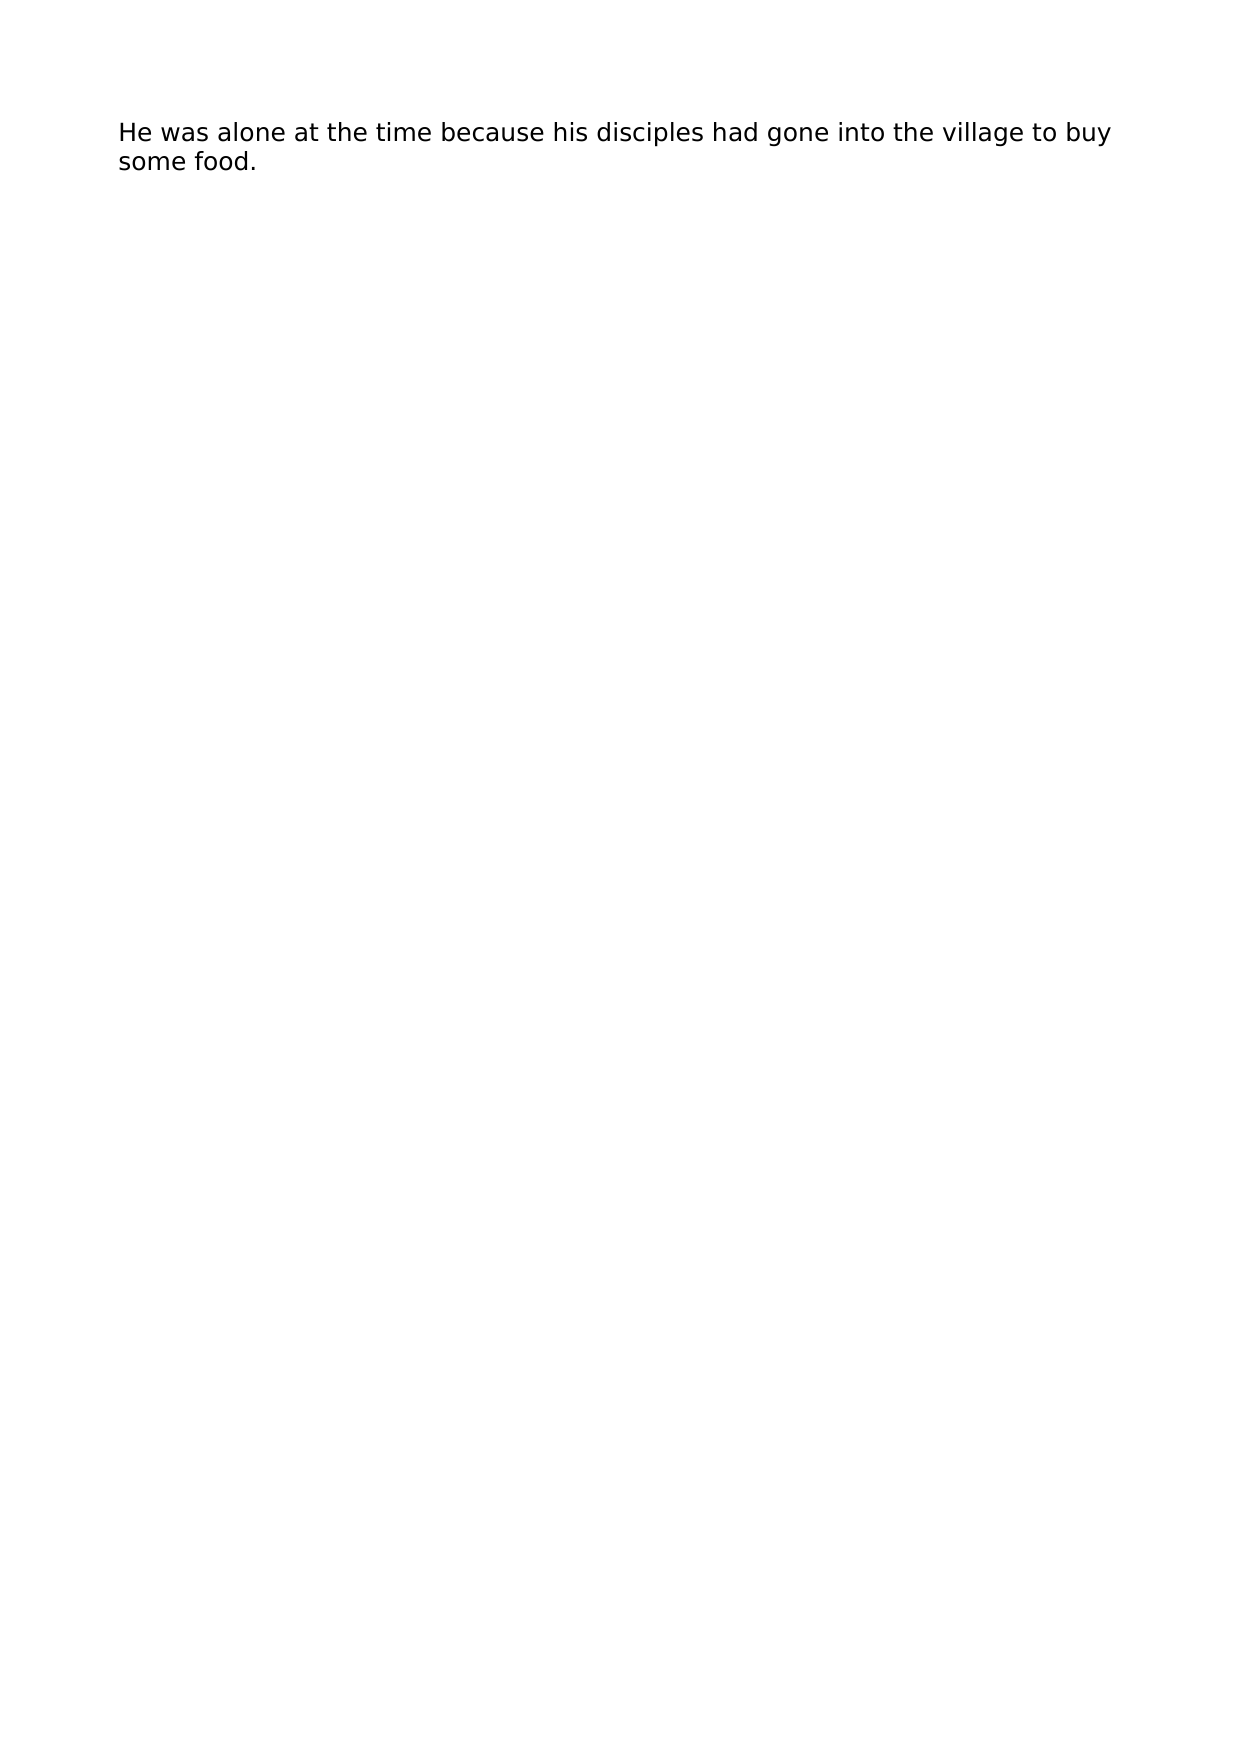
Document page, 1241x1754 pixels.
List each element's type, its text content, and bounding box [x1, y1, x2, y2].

text He was alone at the time because his disciples had gone into the village to buy some food. [118, 118, 1122, 176]
